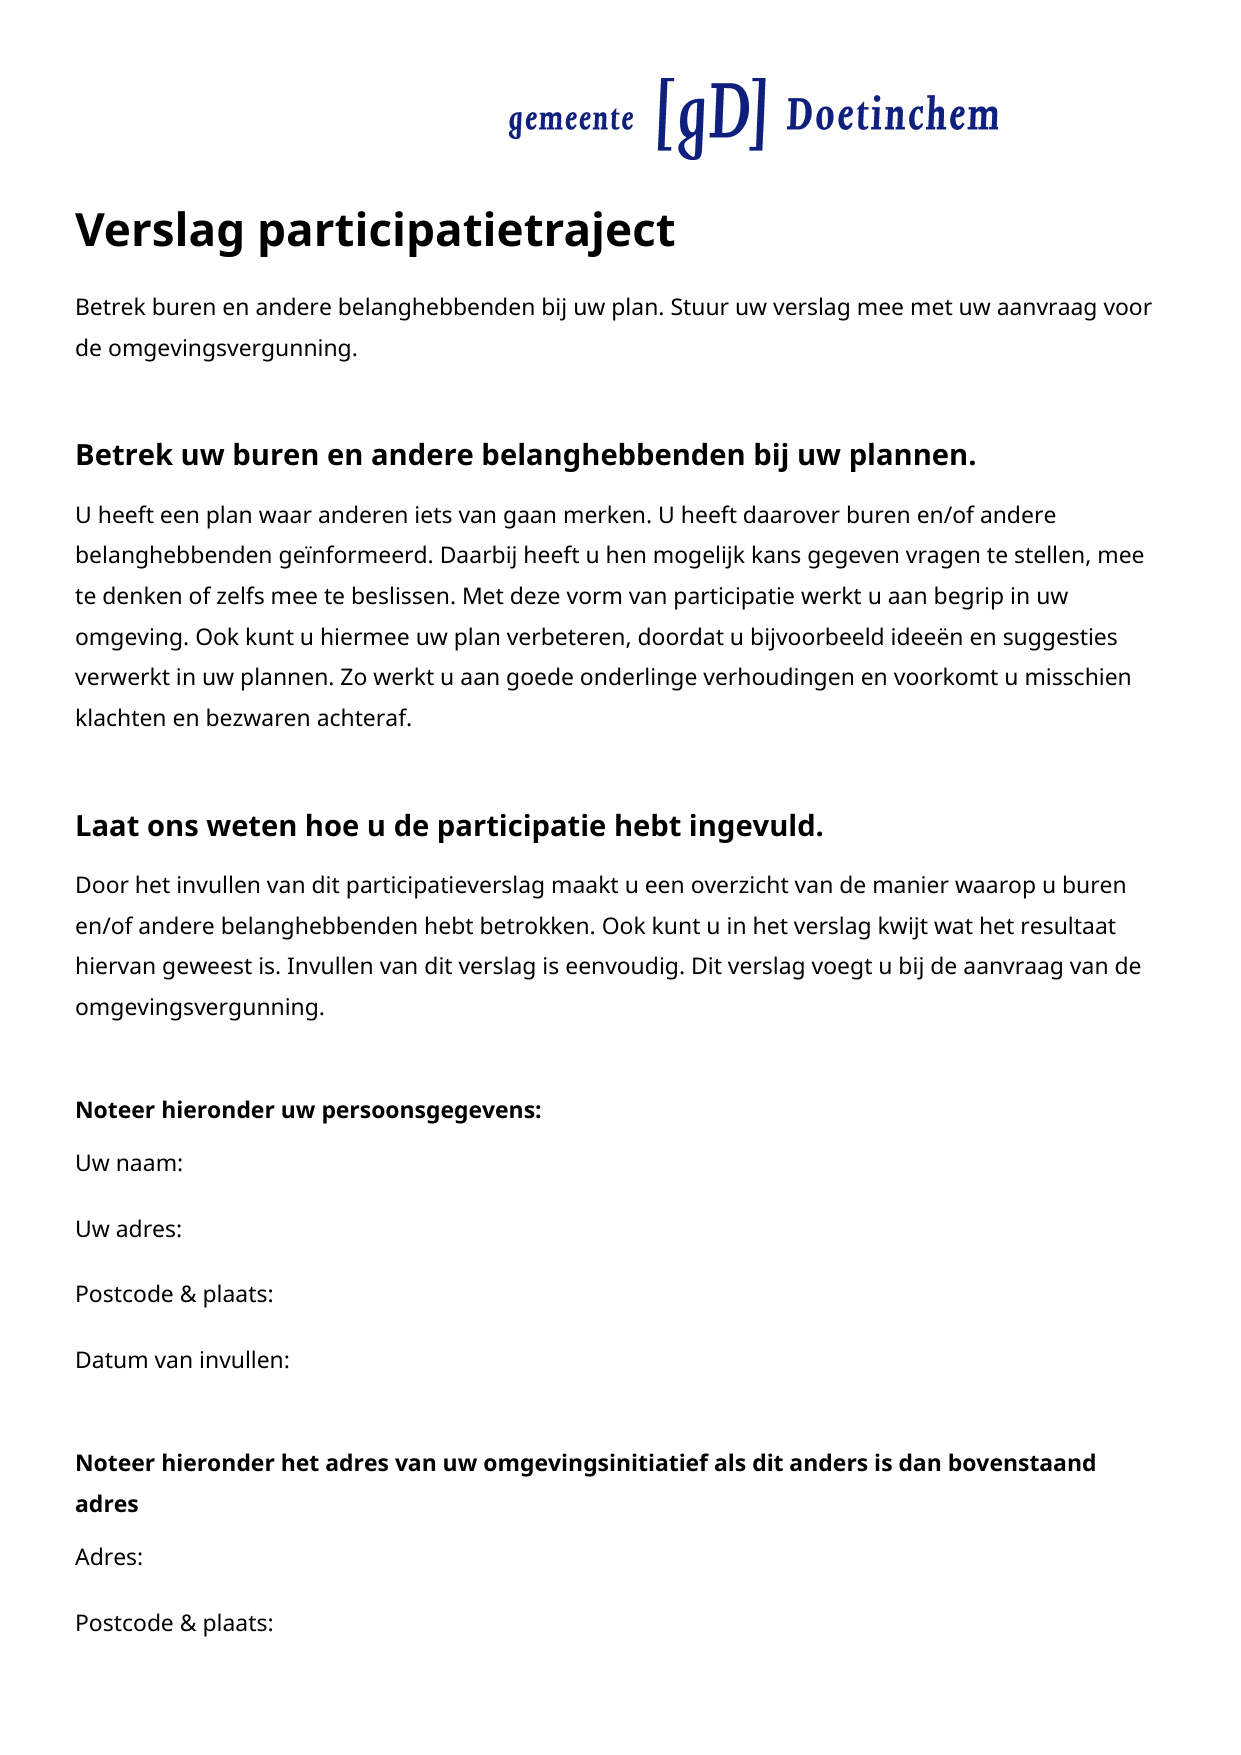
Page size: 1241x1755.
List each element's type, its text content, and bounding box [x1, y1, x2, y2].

text U heeft een plan waar anderen iets van gaan merken. U heeft daarover buren en/of andere belanghebbenden geïnformeerd. Daarbij heeft u hen mogelijk kans gegeven vragen te stellen, mee te denken of zelfs mee te beslissen. Met deze vorm van participatie werkt u aan begrip in uw omgeving. Ook kunt u hiermee uw plan verbeteren, doordat u bijvoorbeeld ideeën en suggesties verwerkt in uw plannen. Zo werkt u aan goede onderlinge verhoudingen en voorkomt u misschien klachten en bezwaren achteraf. [75, 499, 1165, 733]
subtitle Noteer hieronder het adres van uw omgevingsinitiatief als dit anders is dan bovenstaand adres [75, 1447, 1165, 1519]
subtitle Verslag participatietraject [75, 197, 1165, 260]
text Datum van invullen: [75, 1344, 1165, 1375]
text Door het invullen van dit participatieverslag maakt u een overzicht van de manier waarop u buren en/of andere belanghebbenden hebt betrokken. Ook kunt u in het verslag kwijt wat het resultaat hiervan geweest is. Invullen van dit verslag is eenvoudig. Dit verslag voegt u bij de aanvraag van de omgevingsvergunning. [75, 869, 1165, 1022]
subtitle Betrek uw buren en andere belanghebbenden bij uw plannen. [75, 434, 1165, 474]
subtitle Noteer hieronder uw persoonsgegevens: [75, 1094, 1165, 1125]
subtitle Laat ons weten hoe u de participatie hebt ingevuld. [75, 805, 1165, 844]
text Adres: [75, 1541, 1165, 1572]
text Postcode & plaats: [75, 1606, 1165, 1638]
text Postcode & plaats: [75, 1278, 1165, 1309]
text Uw adres: [75, 1213, 1165, 1244]
text Uw naam: [75, 1147, 1165, 1178]
text Betrek buren en andere belanghebbenden bij uw plan. Stuur uw verslag mee met uw aanvraag voor de omgevingsvergunning. [75, 291, 1165, 363]
